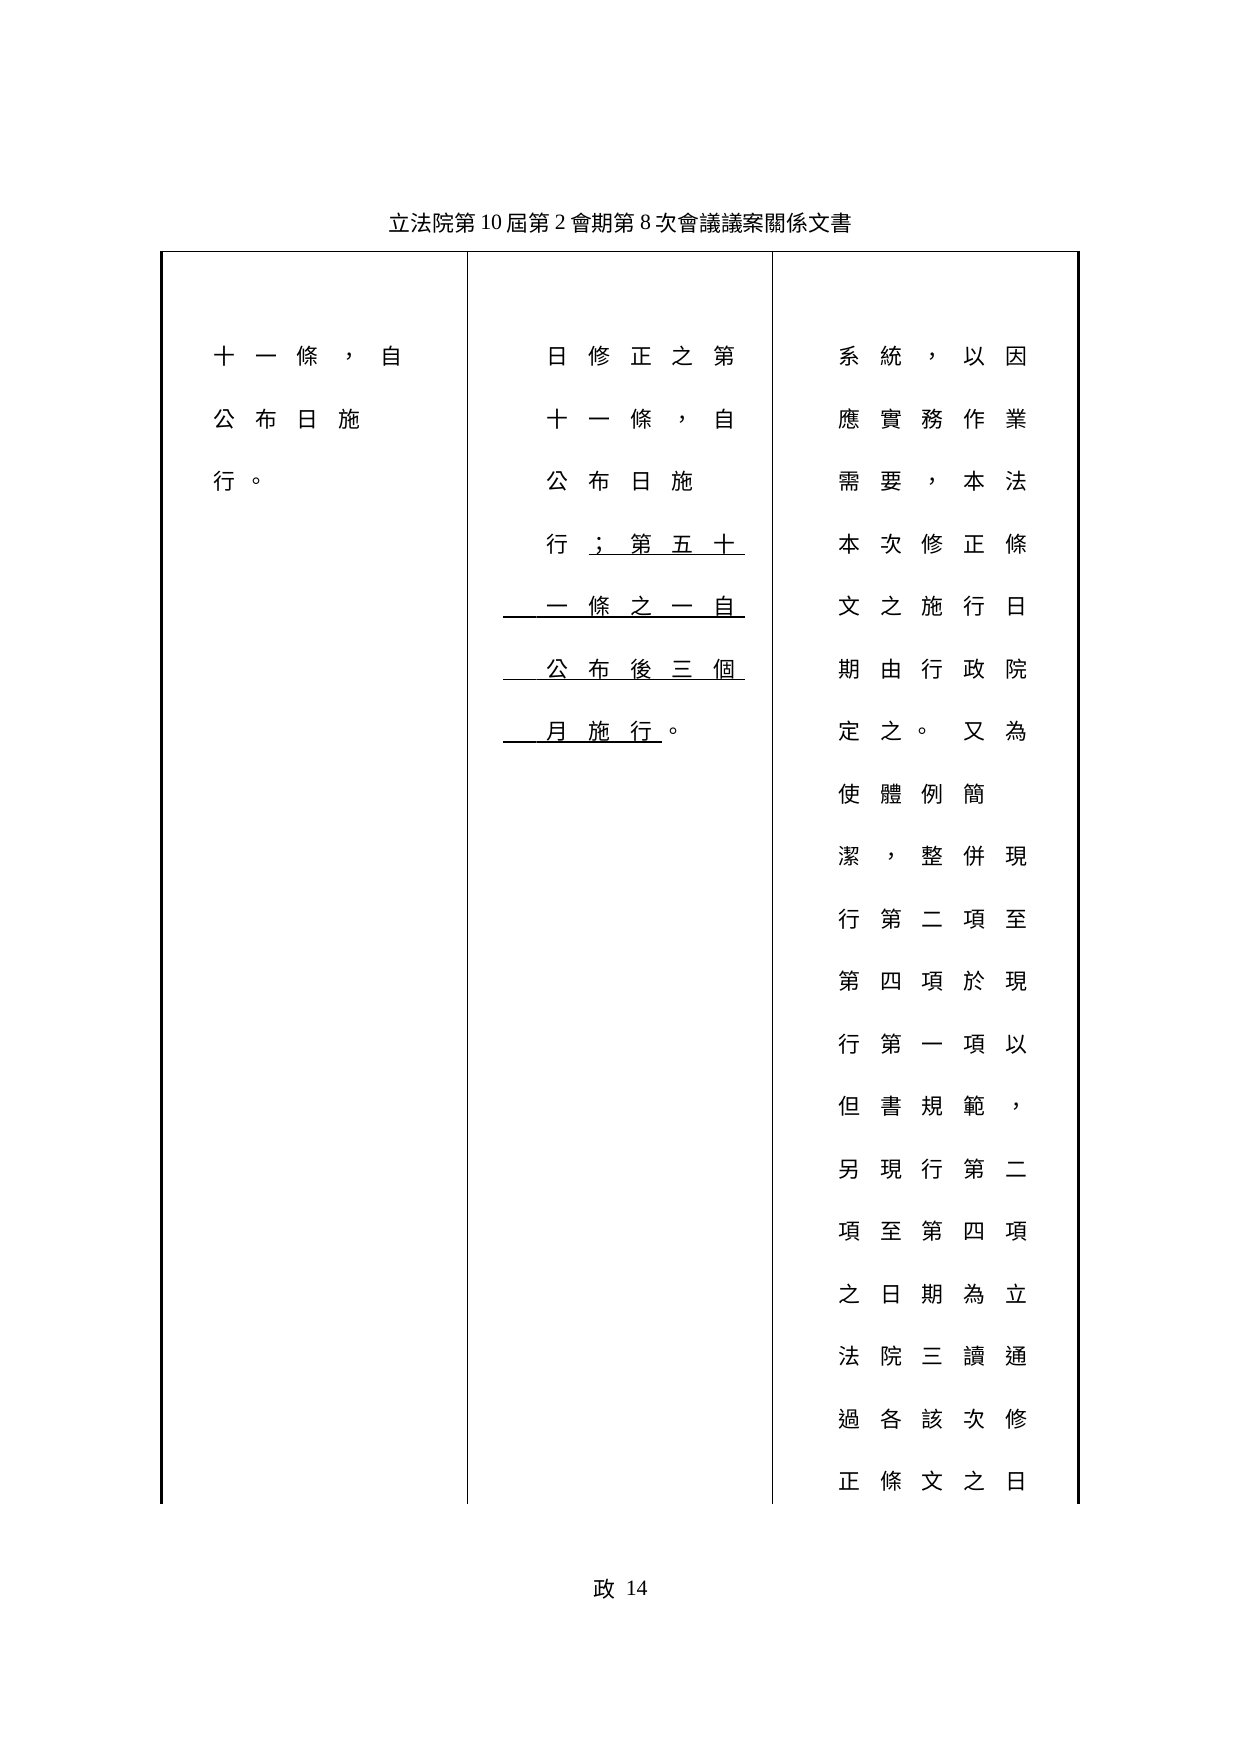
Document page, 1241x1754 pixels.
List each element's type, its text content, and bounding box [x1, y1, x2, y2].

table_cell 十一條，自公布日施行。 [163, 252, 467, 1504]
table_cell 日修正之第十一條，自公布日施行；第五十一條之一自公布後三個月施行。 [468, 252, 772, 1504]
table_cell 系統，以因應實務作業需要，本法本次修正條文之施行日期由行政院定之。又為使體例簡潔，整併現行第二項至第四項於現行第一項以但書規範，另現行第二項至第四項之日期為立法院三讀通過各該次修正條文之日 [773, 252, 1077, 1504]
